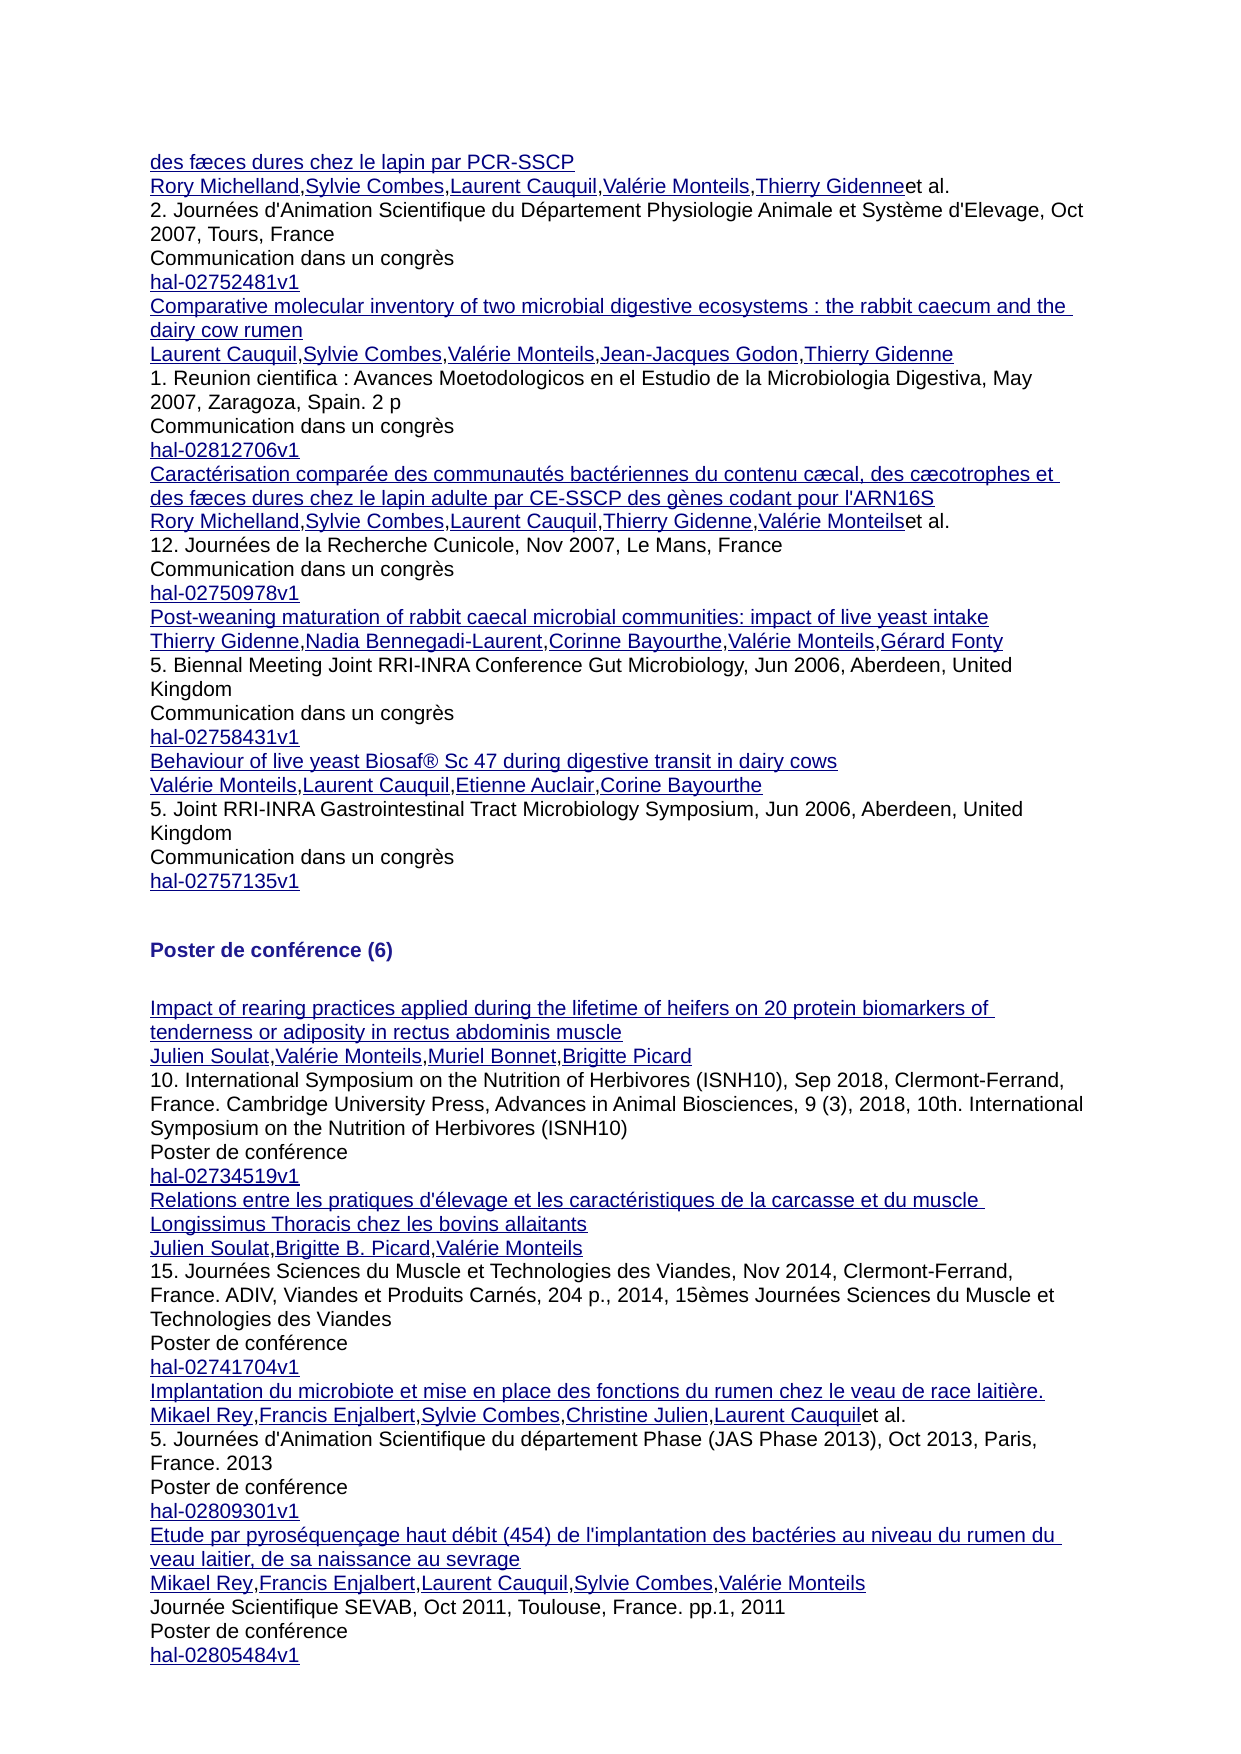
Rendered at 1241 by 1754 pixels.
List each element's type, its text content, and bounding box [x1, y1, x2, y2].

table_cell Etude par pyroséquençage haut débit (454) de l'implantation des bactéries au niveau du rumen du veau laitier, de sa naissance au sevrage Mikael Rey,Francis Enjalbert,Laurent Cauquil,Sylvie Combes,Valérie Monteils Journée Scientifique SEVAB, Oct 2011, Toulouse, France. pp.1, 2011 Poster de conférence hal-02805484v1 [150, 1523, 1090, 1667]
table_cell Caractérisation comparée des communautés bactériennes du contenu cæcal, des cæcotrophes et des fæces dures chez le lapin par PCR-SSCP Rory Michelland,Sylvie Combes,Laurent Cauquil,Valérie Monteils,Thierry Gidenneet al. 2. Journées d'Animation Scientifique du Département Physiologie Animale et Système d'Elevage, Oct 2007, Tours, France Communication dans un congrès hal-02752481v1 [150, 150, 1090, 294]
table_header Impact of rearing practices applied during the lifetime of heifers on 20 protein biomarkers of tenderness or adiposity in rectus abdominis muscle Julien Soulat,Valérie Monteils,Muriel Bonnet,Brigitte Picard 10. International Symposium on the Nutrition of Herbivores (ISNH10), Sep 2018, Clermont-Ferrand, France. Cambridge University Press, Advances in Animal Biosciences, 9 (3), 2018, 10th. International Symposium on the Nutrition of Herbivores (ISNH10) Poster de conférence hal-02734519v1 [150, 996, 1090, 1187]
table_cell Behaviour of live yeast Biosaf® Sc 47 during digestive transit in dairy cows Valérie Monteils,Laurent Cauquil,Etienne Auclair,Corine Bayourthe 5. Joint RRI-INRA Gastrointestinal Tract Microbiology Symposium, Jun 2006, Aberdeen, United Kingdom Communication dans un congrès hal-02757135v1 [150, 749, 1090, 893]
table_cell Post-weaning maturation of rabbit caecal microbial communities: impact of live yeast intake Thierry Gidenne,Nadia Bennegadi-Laurent,Corinne Bayourthe,Valérie Monteils,Gérard Fonty 5. Biennal Meeting Joint RRI-INRA Conference Gut Microbiology, Jun 2006, Aberdeen, United Kingdom Communication dans un congrès hal-02758431v1 [150, 605, 1090, 749]
table_cell Relations entre les pratiques d'élevage et les caractéristiques de la carcasse et du muscle Longissimus Thoracis chez les bovins allaitants Julien Soulat,Brigitte B. Picard,Valérie Monteils 15. Journées Sciences du Muscle et Technologies des Viandes, Nov 2014, Clermont-Ferrand, France. ADIV, Viandes et Produits Carnés, 204 p., 2014, 15èmes Journées Sciences du Muscle et Technologies des Viandes Poster de conférence hal-02741704v1 [150, 1188, 1090, 1379]
table_cell Comparative molecular inventory of two microbial digestive ecosystems : the rabbit caecum and the dairy cow rumen Laurent Cauquil,Sylvie Combes,Valérie Monteils,Jean-Jacques Godon,Thierry Gidenne 1. Reunion cientifica : Avances Moetodologicos en el Estudio de la Microbiologia Digestiva, May 2007, Zaragoza, Spain. 2 p Communication dans un congrès hal-02812706v1 [150, 294, 1090, 461]
table_cell Caractérisation comparée des communautés bactériennes du contenu cæcal, des cæcotrophes et des fæces dures chez le lapin adulte par CE-SSCP des gènes codant pour l'ARN16S Rory Michelland,Sylvie Combes,Laurent Cauquil,Thierry Gidenne,Valérie Monteilset al. 12. Journées de la Recherche Cunicole, Nov 2007, Le Mans, France Communication dans un congrès hal-02750978v1 [150, 461, 1090, 605]
subtitle Poster de conférence (6) [150, 937, 1090, 961]
table_cell Implantation du microbiote et mise en place des fonctions du rumen chez le veau de race laitière. Mikael Rey,Francis Enjalbert,Sylvie Combes,Christine Julien,Laurent Cauquilet al. 5. Journées d'Animation Scientifique du département Phase (JAS Phase 2013), Oct 2013, Paris, France. 2013 Poster de conférence hal-02809301v1 [150, 1379, 1090, 1523]
